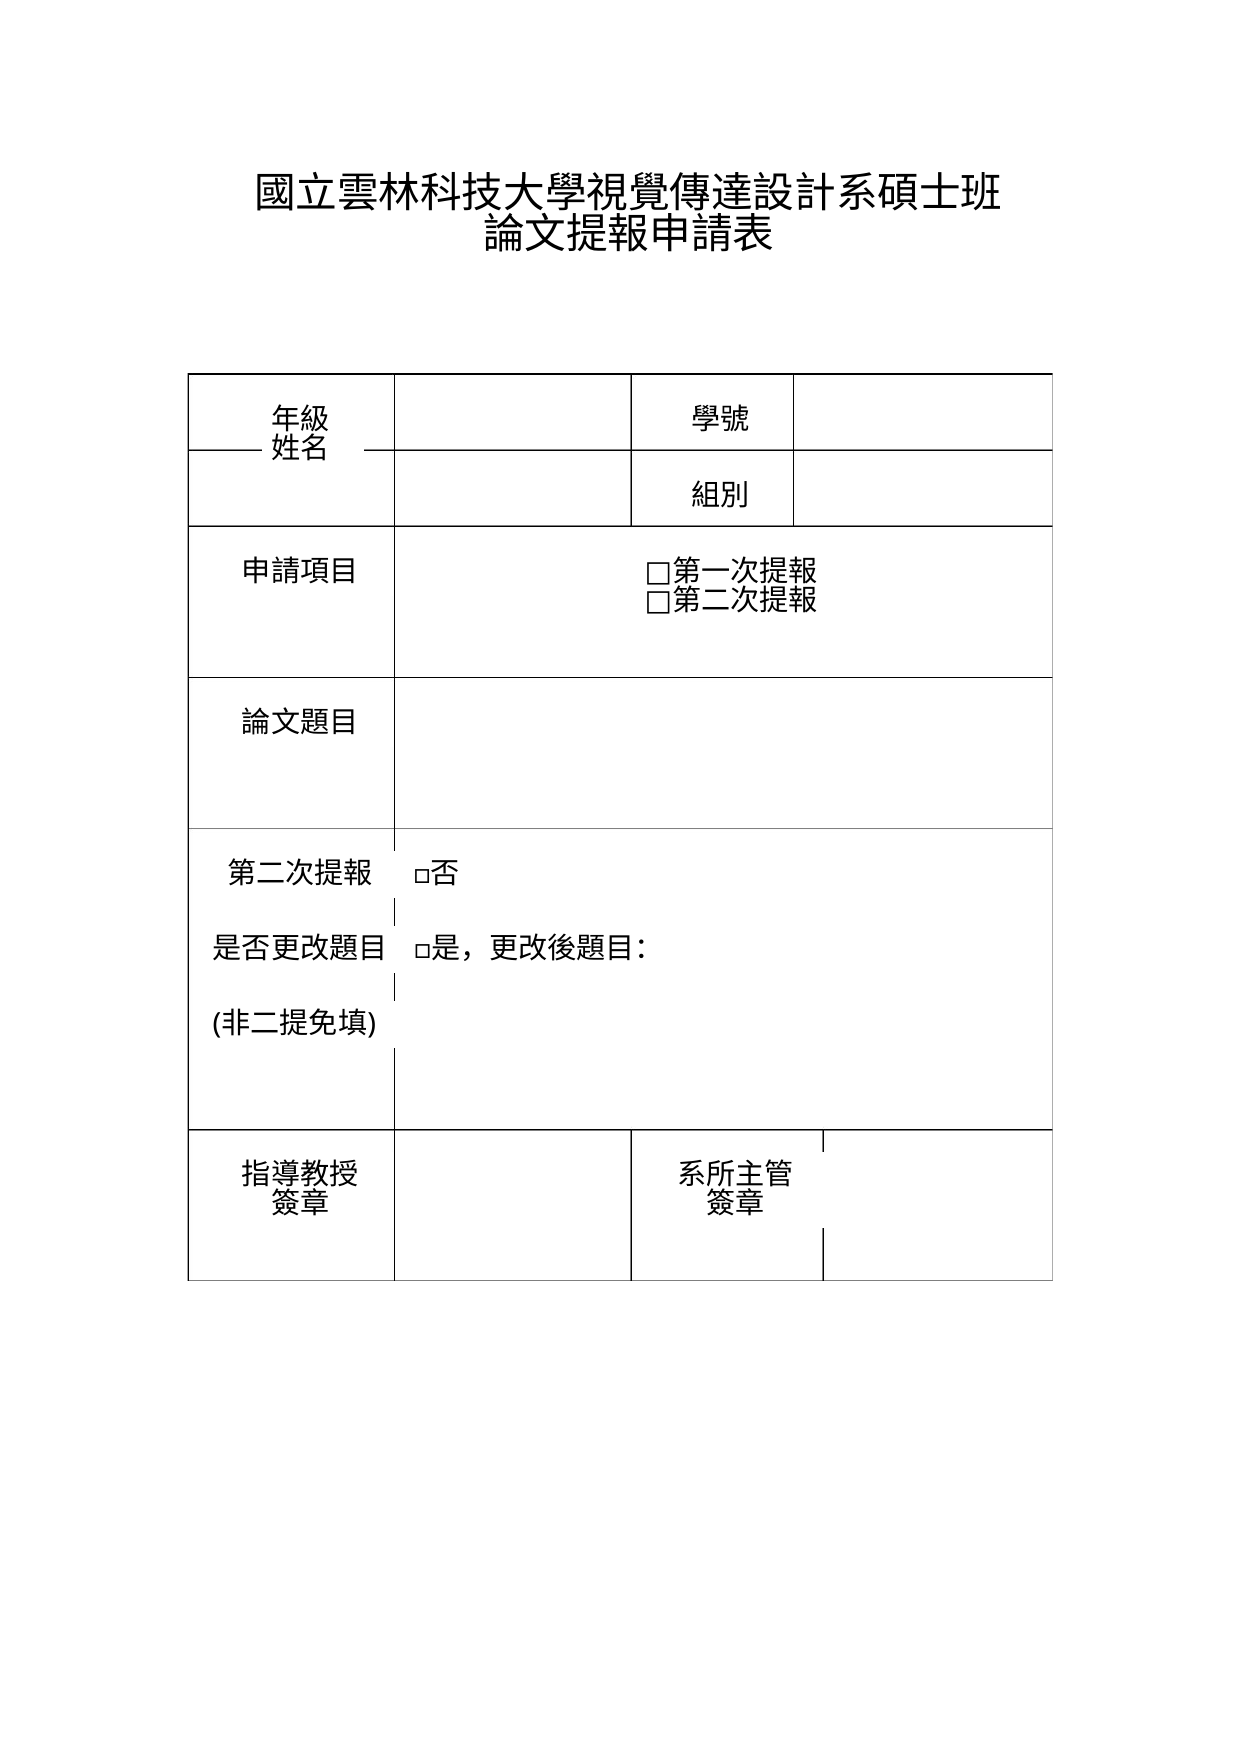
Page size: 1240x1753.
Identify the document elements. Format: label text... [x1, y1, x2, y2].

text 年級 [271, 406, 355, 435]
text □第二次提報 [644, 587, 846, 617]
text (非二提免填) [212, 1010, 414, 1039]
text 姓名 [271, 435, 355, 464]
text 系所主管 [677, 1161, 820, 1190]
text 學號 [691, 406, 776, 435]
text 指導教授 [242, 1161, 384, 1190]
text 論文題目 [242, 709, 384, 738]
text 申請項目 [242, 558, 384, 587]
text 論文提報申請表 [483, 216, 1100, 257]
text 國立雲林科技大學視覺傳達設計系碩士班 [254, 174, 1100, 216]
text 是否更改題目 □是，更改後題目： [212, 935, 729, 964]
text 第二次提報 □否 [227, 860, 499, 889]
text 組別 [691, 482, 776, 511]
text 簽章 [706, 1190, 820, 1219]
text □第一次提報 [644, 558, 846, 587]
picture [187, 373, 1053, 1281]
text 簽章 [271, 1190, 384, 1219]
